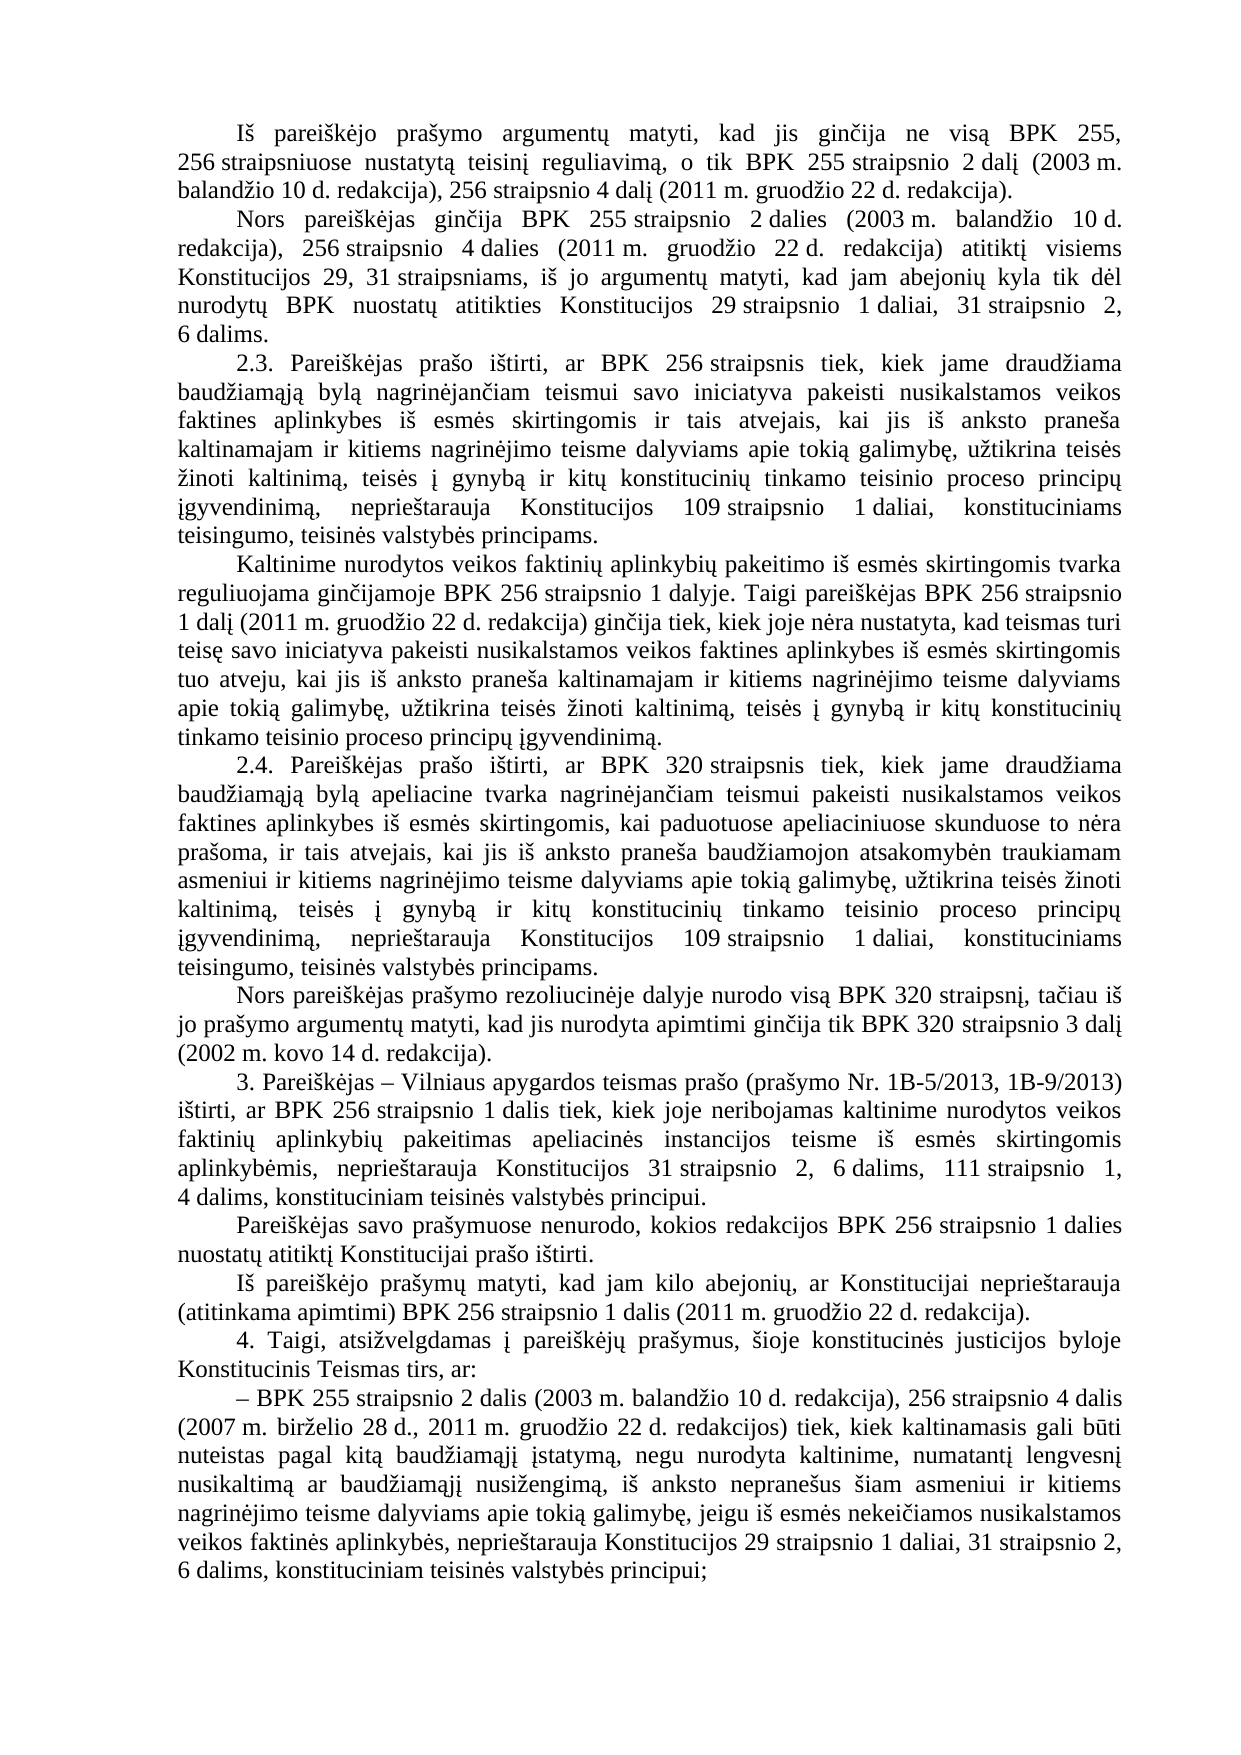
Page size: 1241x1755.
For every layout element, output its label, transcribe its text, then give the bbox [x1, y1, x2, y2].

text 2.3. Pareiškėjas prašo ištirti, ar BPK 256 straipsnis tiek, kiek jame draudžiama baudžiamąją bylą nagrinėjančiam teismui savo iniciatyva pakeisti nusikalstamos veikos faktines aplinkybes iš esmės skirtingomis ir tais atvejais, kai jis iš anksto praneša kaltinamajam ir kitiems nagrinėjimo teisme dalyviams apie tokią galimybę, užtikrina teisės žinoti kaltinimą, teisės į gynybą ir kitų konstitucinių tinkamo teisinio proceso principų įgyvendinimą, neprieštarauja Konstitucijos 109 straipsnio 1 daliai, konstituciniams teisingumo, teisinės valstybės principams. [177, 348, 1122, 549]
text – BPK 255 straipsnio 2 dalis (2003 m. balandžio 10 d. redakcija), 256 straipsnio 4 dalis (2007 m. birželio 28 d., 2011 m. gruodžio 22 d. redakcijos) tiek, kiek kaltinamasis gali būti nuteistas pagal kitą baudžiamąjį įstatymą, negu nurodyta kaltinime, numatantį lengvesnį nusikaltimą ar baudžiamąjį nusižengimą, iš anksto nepranešus šiam asmeniui ir kitiems nagrinėjimo teisme dalyviams apie tokią galimybę, jeigu iš esmės nekeičiamos nusikalstamos veikos faktinės aplinkybės, neprieštarauja Konstitucijos 29 straipsnio 1 daliai, 31 straipsnio 2, 6 dalims, konstituciniam teisinės valstybės principui; [177, 1383, 1122, 1584]
text Iš pareiškėjo prašymo argumentų matyti, kad jis ginčija ne visą BPK 255, 256 straipsniuose nustatytą teisinį reguliavimą, o tik BPK 255 straipsnio 2 dalį (2003 m. balandžio 10 d. redakcija), 256 straipsnio 4 dalį (2011 m. gruodžio 22 d. redakcija). [177, 118, 1122, 204]
text Nors pareiškėjas ginčija BPK 255 straipsnio 2 dalies (2003 m. balandžio 10 d. redakcija), 256 straipsnio 4 dalies (2011 m. gruodžio 22 d. redakcija) atitiktį visiems Konstitucijos 29, 31 straipsniams, iš jo argumentų matyti, kad jam abejonių kyla tik dėl nurodytų BPK nuostatų atitikties Konstitucijos 29 straipsnio 1 daliai, 31 straipsnio 2, 6 dalims. [177, 204, 1122, 348]
text 3. Pareiškėjas – Vilniaus apygardos teismas prašo (prašymo Nr. 1B-5/2013, 1B-9/2013) ištirti, ar BPK 256 straipsnio 1 dalis tiek, kiek joje neribojamas kaltinime nurodytos veikos faktinių aplinkybių pakeitimas apeliacinės instancijos teisme iš esmės skirtingomis aplinkybėmis, neprieštarauja Konstitucijos 31 straipsnio 2, 6 dalims, 111 straipsnio 1, 4 dalims, konstituciniam teisinės valstybės principui. [177, 1067, 1122, 1211]
text 4. Taigi, atsižvelgdamas į pareiškėjų prašymus, šioje konstitucinės justicijos byloje Konstitucinis Teismas tirs, ar: [177, 1326, 1122, 1383]
text Iš pareiškėjo prašymų matyti, kad jam kilo abejonių, ar Konstitucijai neprieštarauja (atitinkama apimtimi) BPK 256 straipsnio 1 dalis (2011 m. gruodžio 22 d. redakcija). [177, 1268, 1122, 1326]
text Nors pareiškėjas prašymo rezoliucinėje dalyje nurodo visą BPK 320 straipsnį, tačiau iš jo prašymo argumentų matyti, kad jis nurodyta apimtimi ginčija tik BPK 320 straipsnio 3 dalį (2002 m. kovo 14 d. redakcija). [177, 981, 1122, 1067]
text 2.4. Pareiškėjas prašo ištirti, ar BPK 320 straipsnis tiek, kiek jame draudžiama baudžiamąją bylą apeliacine tvarka nagrinėjančiam teismui pakeisti nusikalstamos veikos faktines aplinkybes iš esmės skirtingomis, kai paduotuose apeliaciniuose skunduose to nėra prašoma, ir tais atvejais, kai jis iš anksto praneša baudžiamojon atsakomybėn traukiamam asmeniui ir kitiems nagrinėjimo teisme dalyviams apie tokią galimybę, užtikrina teisės žinoti kaltinimą, teisės į gynybą ir kitų konstitucinių tinkamo teisinio proceso principų įgyvendinimą, neprieštarauja Konstitucijos 109 straipsnio 1 daliai, konstituciniams teisingumo, teisinės valstybės principams. [177, 751, 1122, 981]
text Pareiškėjas savo prašymuose nenurodo, kokios redakcijos BPK 256 straipsnio 1 dalies nuostatų atitiktį Konstitucijai prašo ištirti. [177, 1211, 1122, 1268]
text Kaltinime nurodytos veikos faktinių aplinkybių pakeitimo iš esmės skirtingomis tvarka reguliuojama ginčijamoje BPK 256 straipsnio 1 dalyje. Taigi pareiškėjas BPK 256 straipsnio 1 dalį (2011 m. gruodžio 22 d. redakcija) ginčija tiek, kiek joje nėra nustatyta, kad teismas turi teisę savo iniciatyva pakeisti nusikalstamos veikos faktines aplinkybes iš esmės skirtingomis tuo atveju, kai jis iš anksto praneša kaltinamajam ir kitiems nagrinėjimo teisme dalyviams apie tokią galimybę, užtikrina teisės žinoti kaltinimą, teisės į gynybą ir kitų konstitucinių tinkamo teisinio proceso principų įgyvendinimą. [177, 549, 1122, 751]
